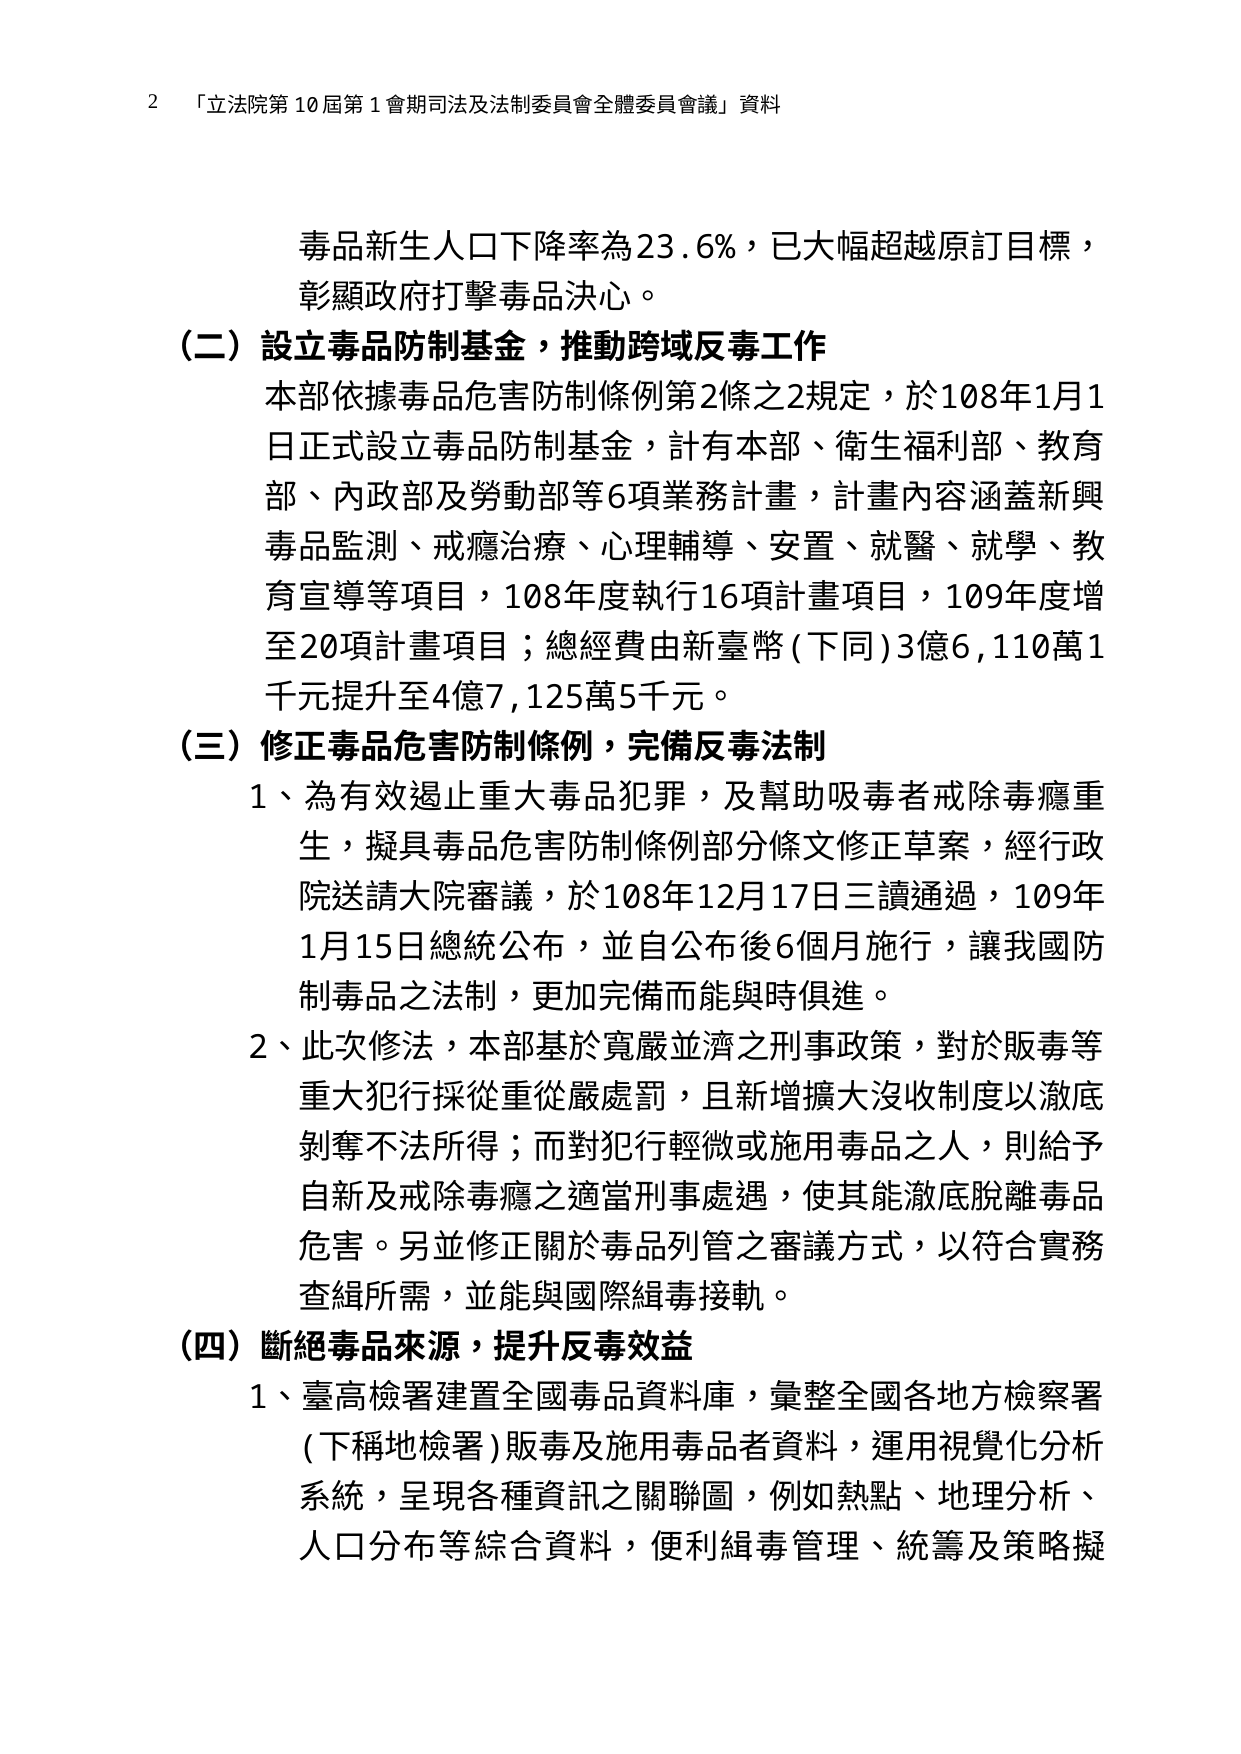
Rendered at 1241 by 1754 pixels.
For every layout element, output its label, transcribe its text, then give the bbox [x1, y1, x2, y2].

text 毒品新生人口下降率為23.6%，已大幅超越原訂目標，彰顯政府打擊毒品決心。 [248, 219, 1106, 319]
text （二）設立毒品防制基金，推動跨域反毒工作 [160, 319, 1106, 369]
text 2、此次修法，本部基於寬嚴並濟之刑事政策，對於販毒等重大犯行採從重從嚴處罰，且新增擴大沒收制度以澈底剝奪不法所得；而對犯行輕微或施用毒品之人，則給予自新及戒除毒癮之適當刑事處遇，使其能澈底脫離毒品危害。另並修正關於毒品列管之審議方式，以符合實務查緝所需，並能與國際緝毒接軌。 [248, 1019, 1106, 1319]
text 本部依據毒品危害防制條例第2條之2規定，於108年1月1日正式設立毒品防制基金，計有本部、衛生福利部、教育部、內政部及勞動部等6項業務計畫，計畫內容涵蓋新興毒品監測、戒癮治療、心理輔導、安置、就醫、就學、教育宣導等項目，108年度執行16項計畫項目，109年度增至20項計畫項目；總經費由新臺幣(下同)3億6,110萬1千元提升至4億7,125萬5千元。 [264, 369, 1106, 719]
text （四）斷絕毒品來源，提升反毒效益 [160, 1319, 1106, 1369]
text 1、臺高檢署建置全國毒品資料庫，彙整全國各地方檢察署(下稱地檢署)販毒及施用毒品者資料，運用視覺化分析系統，呈現各種資訊之關聯圖，例如熱點、地理分析、人口分布等綜合資料，便利緝毒管理、統籌及策略擬 [248, 1369, 1106, 1569]
text 1、為有效遏止重大毒品犯罪，及幫助吸毒者戒除毒癮重生，擬具毒品危害防制條例部分條文修正草案，經行政院送請大院審議，於108年12月17日三讀通過，109年1月15日總統公布，並自公布後6個月施行，讓我國防制毒品之法制，更加完備而能與時俱進。 [248, 769, 1106, 1019]
text （三）修正毒品危害防制條例，完備反毒法制 [160, 719, 1106, 769]
